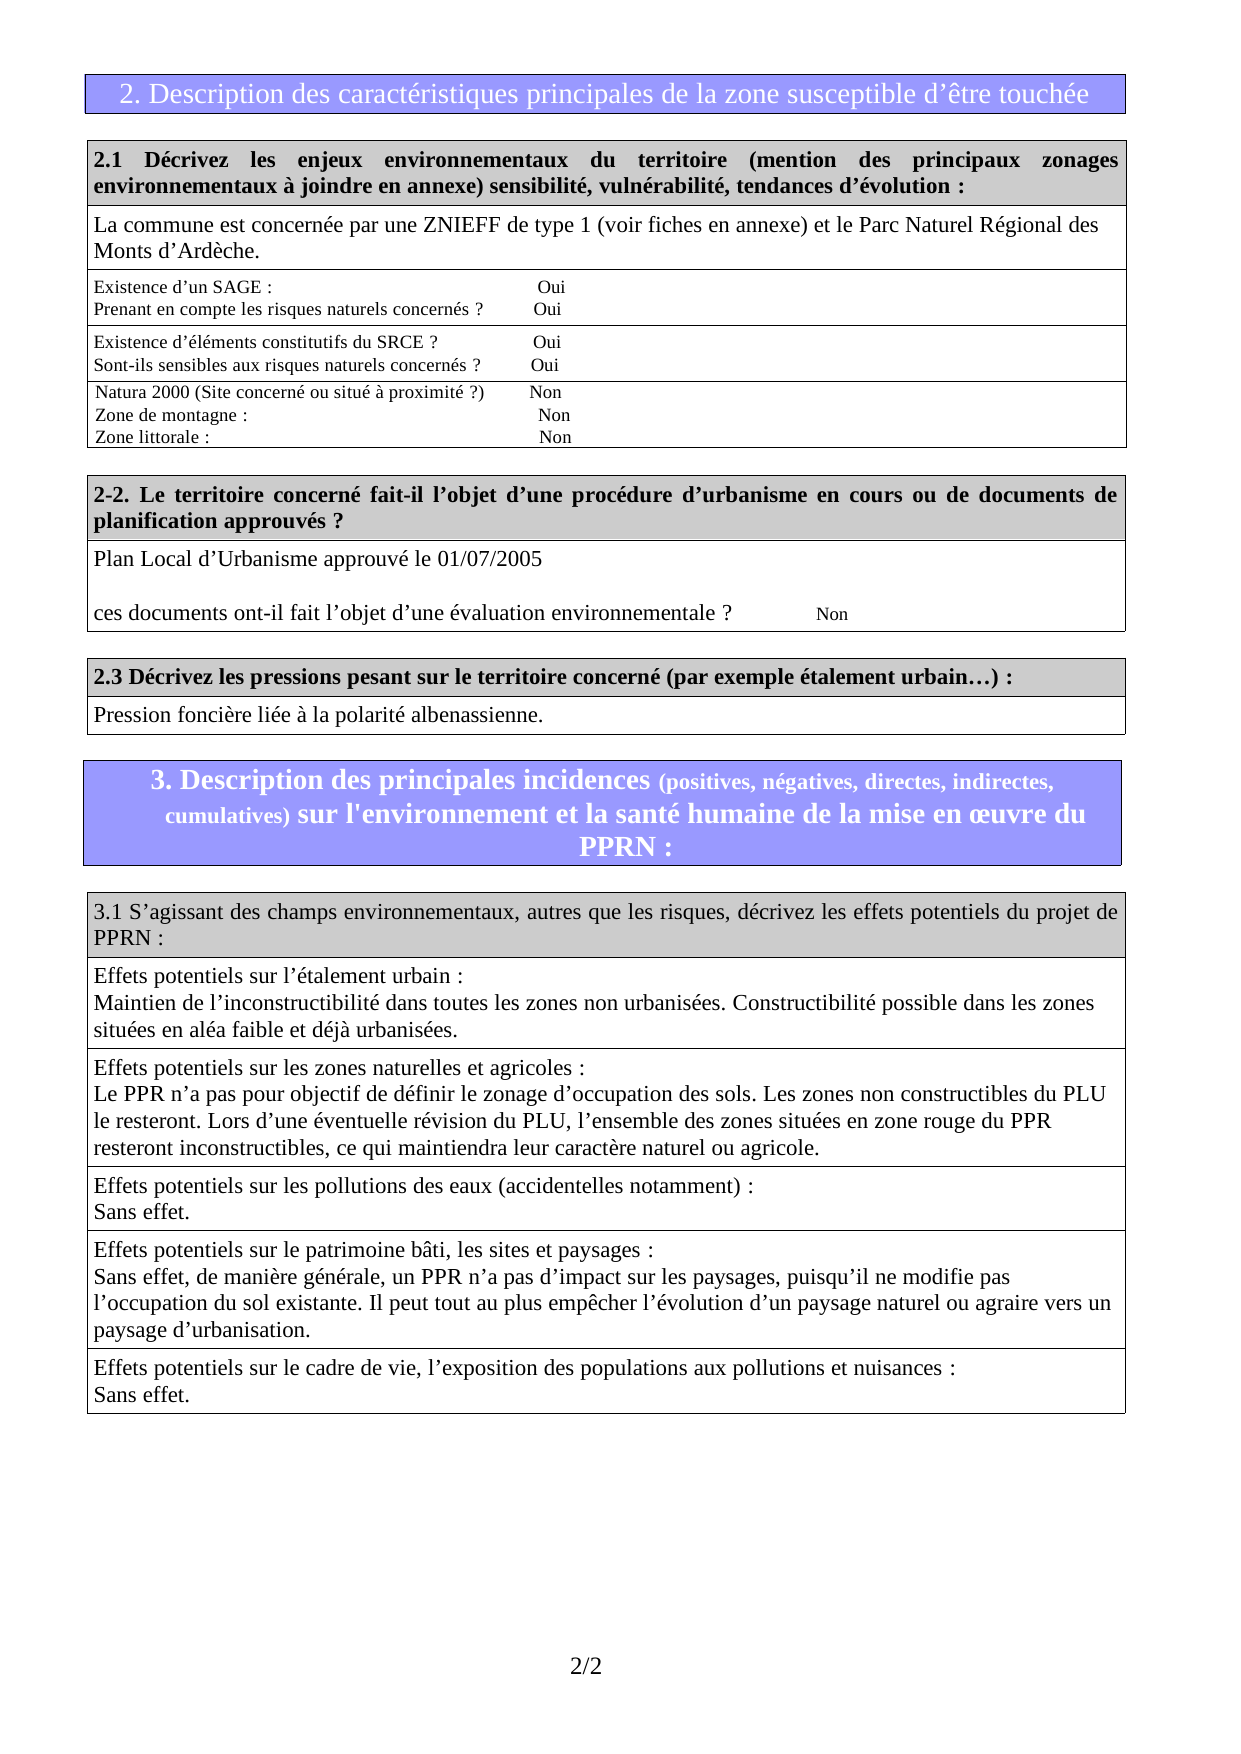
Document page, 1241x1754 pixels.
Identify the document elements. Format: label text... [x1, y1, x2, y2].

table_cell Existence d’éléments constitutifs du SRCE ? Oui Sont-ils sensibles aux risques naturels concernés ? Oui [88, 326, 1126, 381]
table_cell Pression foncière liée à la polarité albenassienne. [88, 697, 1125, 734]
text . et sensibilité de la zone [87, 735, 1122, 760]
table_cell Effets potentiels sur le patrimoine bâti, les sites et paysages : Sans effet, de manière générale, un PPR n’a pas d’impact sur les paysages, puisqu’il ne modifie pas l’occupation du sol existante. Il peut tout au plus empêcher l’évolution d’un paysage naturel ou agraire vers un paysage d’urbanisation. [88, 1231, 1125, 1348]
table_cell Effets potentiels sur l’étalement urbain : Maintien de l’inconstructibilité dans toutes les zones non urbanisées. Constructibilité possible dans les zones situées en aléa faible et déjà urbanisées. [88, 958, 1125, 1048]
table_header 2-2. Le territoire concerné fait-il l’objet d’une procédure d’urbanisme en cours ou de documents de planification approuvés ? [88, 476, 1125, 539]
table_header 2.1 Décrivez les enjeux environnementaux du territoire (mention des principaux zonages environnementaux à joindre en annexe) sensibilité, vulnérabilité, tendances d’évolution : [88, 141, 1126, 205]
table_cell Effets potentiels sur les zones naturelles et agricoles : Le PPR n’a pas pour objectif de définir le zonage d’occupation des sols. Les zones non constructibles du PLU le resteront. Lors d’une éventuelle révision du PLU, l’ensemble des zones situées en zone rouge du PPR resteront inconstructibles, ce qui maintiendra leur caractère naturel ou agricole. [88, 1049, 1125, 1166]
table_cell Existence d’un SAGE : Oui Prenant en compte les risques naturels concernés ? Oui [88, 270, 1126, 325]
table_header 3.1 S’agissant des champs environnementaux, autres que les risques, décrivez les effets potentiels du projet de PPRN : [88, 893, 1125, 957]
table_cell La commune est concernée par une ZNIEFF de type 1 (voir fiches en annexe) et le Parc Naturel Régional des Monts d’Ardèche. [88, 206, 1126, 269]
table_cell Effets potentiels sur les pollutions des eaux (accidentelles notamment) : Sans effet. [88, 1167, 1125, 1230]
subtitle 3. Description des principales incidences (positives, négatives, directes, indirectes, cumulatives) sur l'environnement et la santé humaine de la mise en œuvre du PPRN : [84, 761, 1121, 865]
table_cell Effets potentiels sur le cadre de vie, l’exposition des populations aux pollutions et nuisances : Sans effet. [88, 1349, 1125, 1413]
table_cell Natura 2000 (Site concerné ou situé à proximité ?) Non Zone de montagne : Non Zone littorale : Non [88, 382, 1126, 447]
table_cell Plan Local d’Urbanisme approuvé le 01/07/2005 ces documents ont-il fait l’objet d’une évaluation environnementale ? Non [88, 541, 1125, 631]
table_header 2.3 Décrivez les pressions pesant sur le territoire concerné (par exemple étalement urbain…) : [88, 659, 1125, 696]
